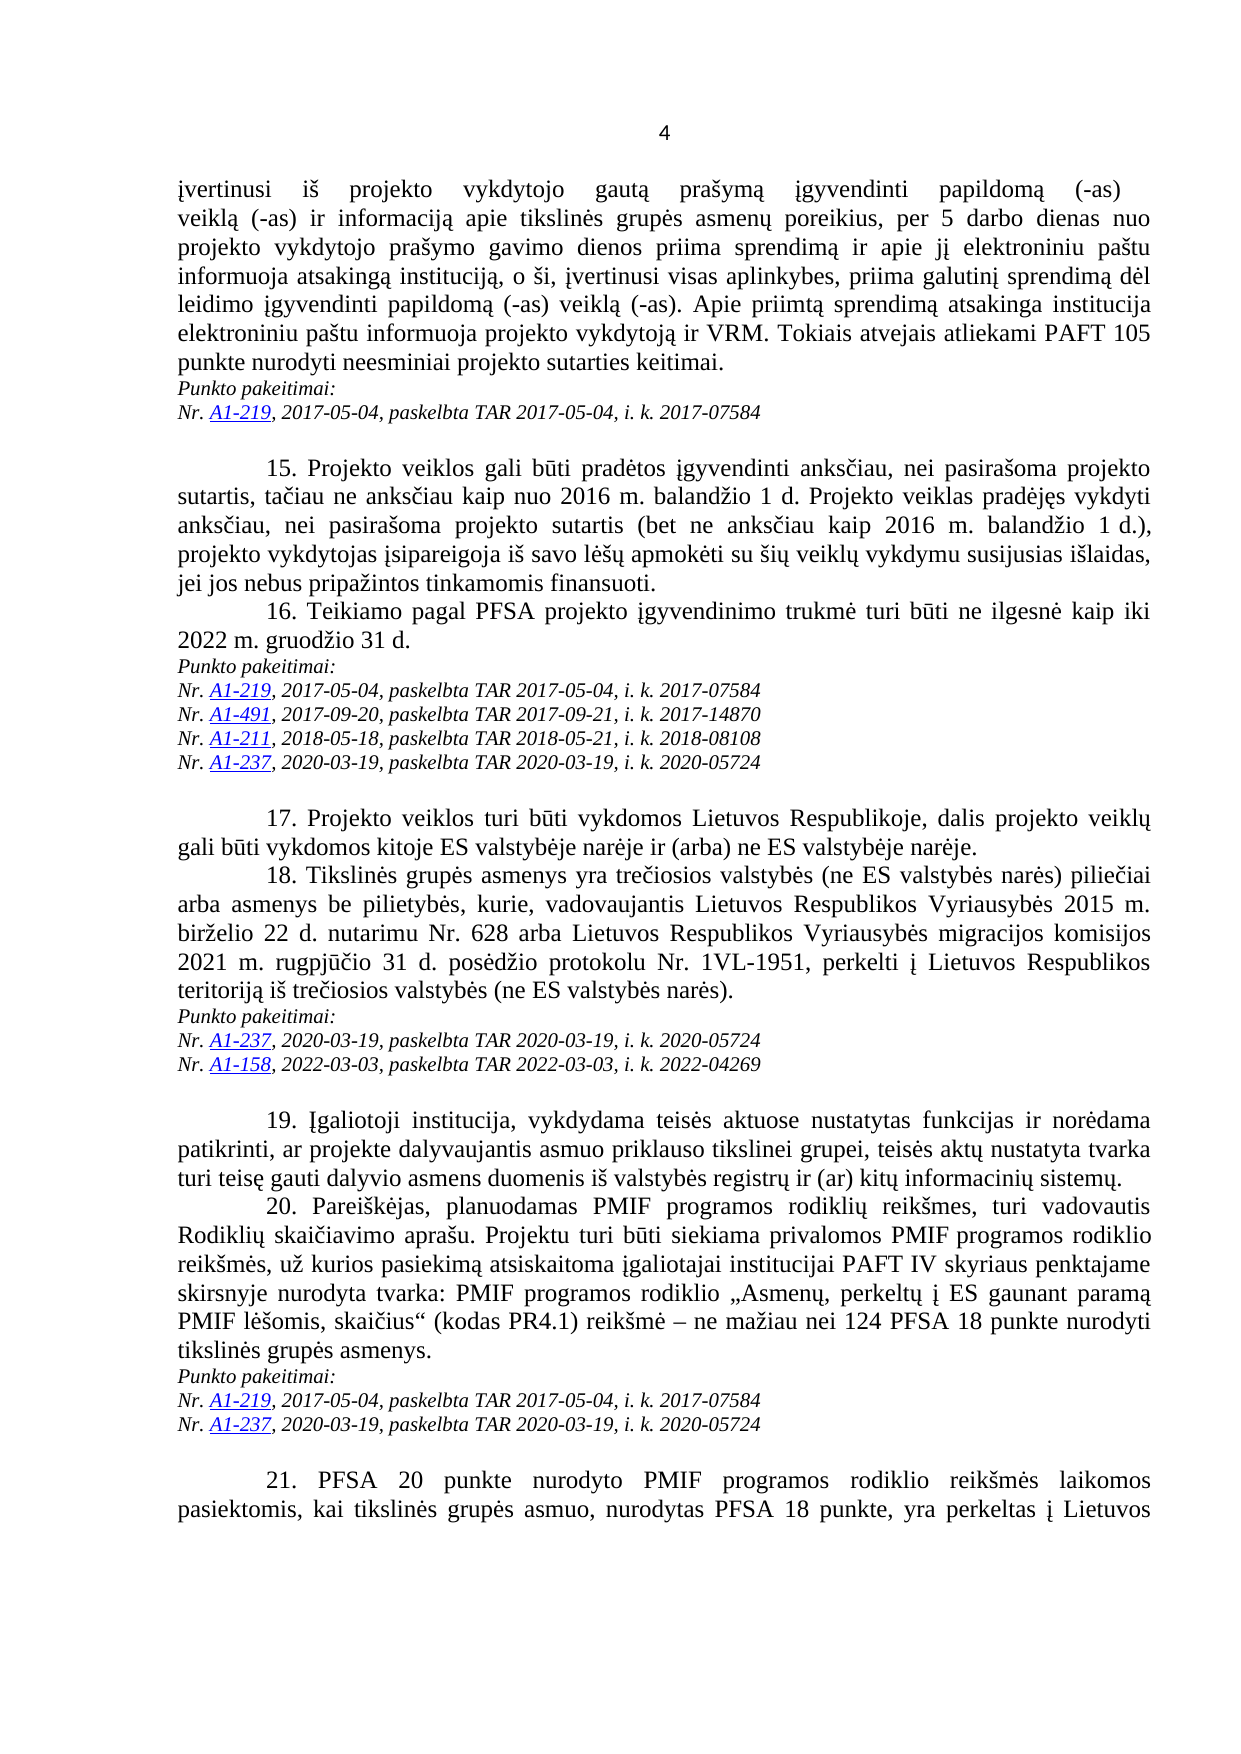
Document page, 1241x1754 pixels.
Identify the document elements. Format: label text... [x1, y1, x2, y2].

text 19. Įgaliotoji institucija, vykdydama teisės aktuose nustatytas funkcijas ir norėdama patikrinti, ar projekte dalyvaujantis asmuo priklauso tikslinei grupei, teisės aktų nustatyta tvarka turi teisę gauti dalyvio asmens duomenis iš valstybės registrų ir (ar) kitų informacinių sistemų. [177, 1105, 1152, 1191]
text 16. Teikiamo pagal PFSA projekto įgyvendinimo trukmė turi būti ne ilgesnė kaip iki 2022 m. gruodžio 31 d. [177, 596, 1152, 654]
text Nr. A1-491, 2017-09-20, paskelbta TAR 2017-09-21, i. k. 2017-14870 [177, 702, 1152, 726]
text įvertinusi iš projekto vykdytojo gautą prašymą įgyvendinti papildomą (-as) veiklą (-as) ir informaciją apie tikslinės grupės asmenų poreikius, per 5 darbo dienas nuo projekto vykdytojo prašymo gavimo dienos priima sprendimą ir apie jį elektroniniu paštu informuoja atsakingą instituciją, o ši, įvertinusi visas aplinkybes, priima galutinį sprendimą dėl leidimo įgyvendinti papildomą (-as) veiklą (-as). Apie priimtą sprendimą atsakinga institucija elektroniniu paštu informuoja projekto vykdytoją ir VRM. Tokiais atvejais atliekami PAFT 105 punkte nurodyti neesminiai projekto sutarties keitimai. [177, 174, 1152, 376]
text 20. Pareiškėjas, planuodamas PMIF programos rodiklių reikšmes, turi vadovautis Rodiklių skaičiavimo aprašu. Projektu turi būti siekiama privalomos PMIF programos rodiklio reikšmės, už kurios pasiekimą atsiskaitoma įgaliotajai institucijai PAFT IV skyriaus penktajame skirsnyje nurodyta tvarka: PMIF programos rodiklio „Asmenų, perkeltų į ES gaunant paramą PMIF lėšomis, skaičius“ (kodas PR4.1) reikšmė – ne mažiau nei 124 PFSA 18 punkte nurodyti tikslinės grupės asmenys. [177, 1191, 1152, 1364]
text Nr. A1-211, 2018-05-18, paskelbta TAR 2018-05-21, i. k. 2018-08108 [177, 726, 1152, 750]
text Nr. A1-219, 2017-05-04, paskelbta TAR 2017-05-04, i. k. 2017-07584 [177, 1388, 1152, 1412]
text 17. Projekto veiklos turi būti vykdomos Lietuvos Respublikoje, dalis projekto veiklų gali būti vykdomos kitoje ES valstybėje narėje ir (arba) ne ES valstybėje narėje. [177, 803, 1152, 861]
text Punkto pakeitimai: [177, 376, 1152, 400]
text 18. Tikslinės grupės asmenys yra trečiosios valstybės (ne ES valstybės narės) piliečiai arba asmenys be pilietybės, kurie, vadovaujantis Lietuvos Respublikos Vyriausybės 2015 m. birželio 22 d. nutarimu Nr. 628 arba Lietuvos Respublikos Vyriausybės migracijos komisijos 2021 m. rugpjūčio 31 d. posėdžio protokolu Nr. 1VL-1951, perkelti į Lietuvos Respublikos teritoriją iš trečiosios valstybės (ne ES valstybės narės). [177, 861, 1152, 1004]
text Nr. A1-219, 2017-05-04, paskelbta TAR 2017-05-04, i. k. 2017-07584 [177, 678, 1152, 702]
text Nr. A1-158, 2022-03-03, paskelbta TAR 2022-03-03, i. k. 2022-04269 [177, 1052, 1152, 1076]
text Nr. A1-219, 2017-05-04, paskelbta TAR 2017-05-04, i. k. 2017-07584 [177, 400, 1152, 424]
text Punkto pakeitimai: [177, 1004, 1152, 1028]
text 15. Projekto veiklos gali būti pradėtos įgyvendinti anksčiau, nei pasirašoma projekto sutartis, tačiau ne anksčiau kaip nuo 2016 m. balandžio 1 d. Projekto veiklas pradėjęs vykdyti anksčiau, nei pasirašoma projekto sutartis (bet ne anksčiau kaip 2016 m. balandžio 1 d.), projekto vykdytojas įsipareigoja iš savo lėšų apmokėti su šių veiklų vykdymu susijusias išlaidas, jei jos nebus pripažintos tinkamomis finansuoti. [177, 453, 1152, 596]
text Nr. A1-237, 2020-03-19, paskelbta TAR 2020-03-19, i. k. 2020-05724 [177, 750, 1152, 774]
text 21. PFSA 20 punkte nurodyto PMIF programos rodiklio reikšmės laikomos pasiektomis, kai tikslinės grupės asmuo, nurodytas PFSA 18 punkte, yra perkeltas į Lietuvos [177, 1465, 1152, 1522]
text Punkto pakeitimai: [177, 1364, 1152, 1388]
text Punkto pakeitimai: [177, 654, 1152, 678]
text Nr. A1-237, 2020-03-19, paskelbta TAR 2020-03-19, i. k. 2020-05724 [177, 1412, 1152, 1436]
text Nr. A1-237, 2020-03-19, paskelbta TAR 2020-03-19, i. k. 2020-05724 [177, 1028, 1152, 1052]
